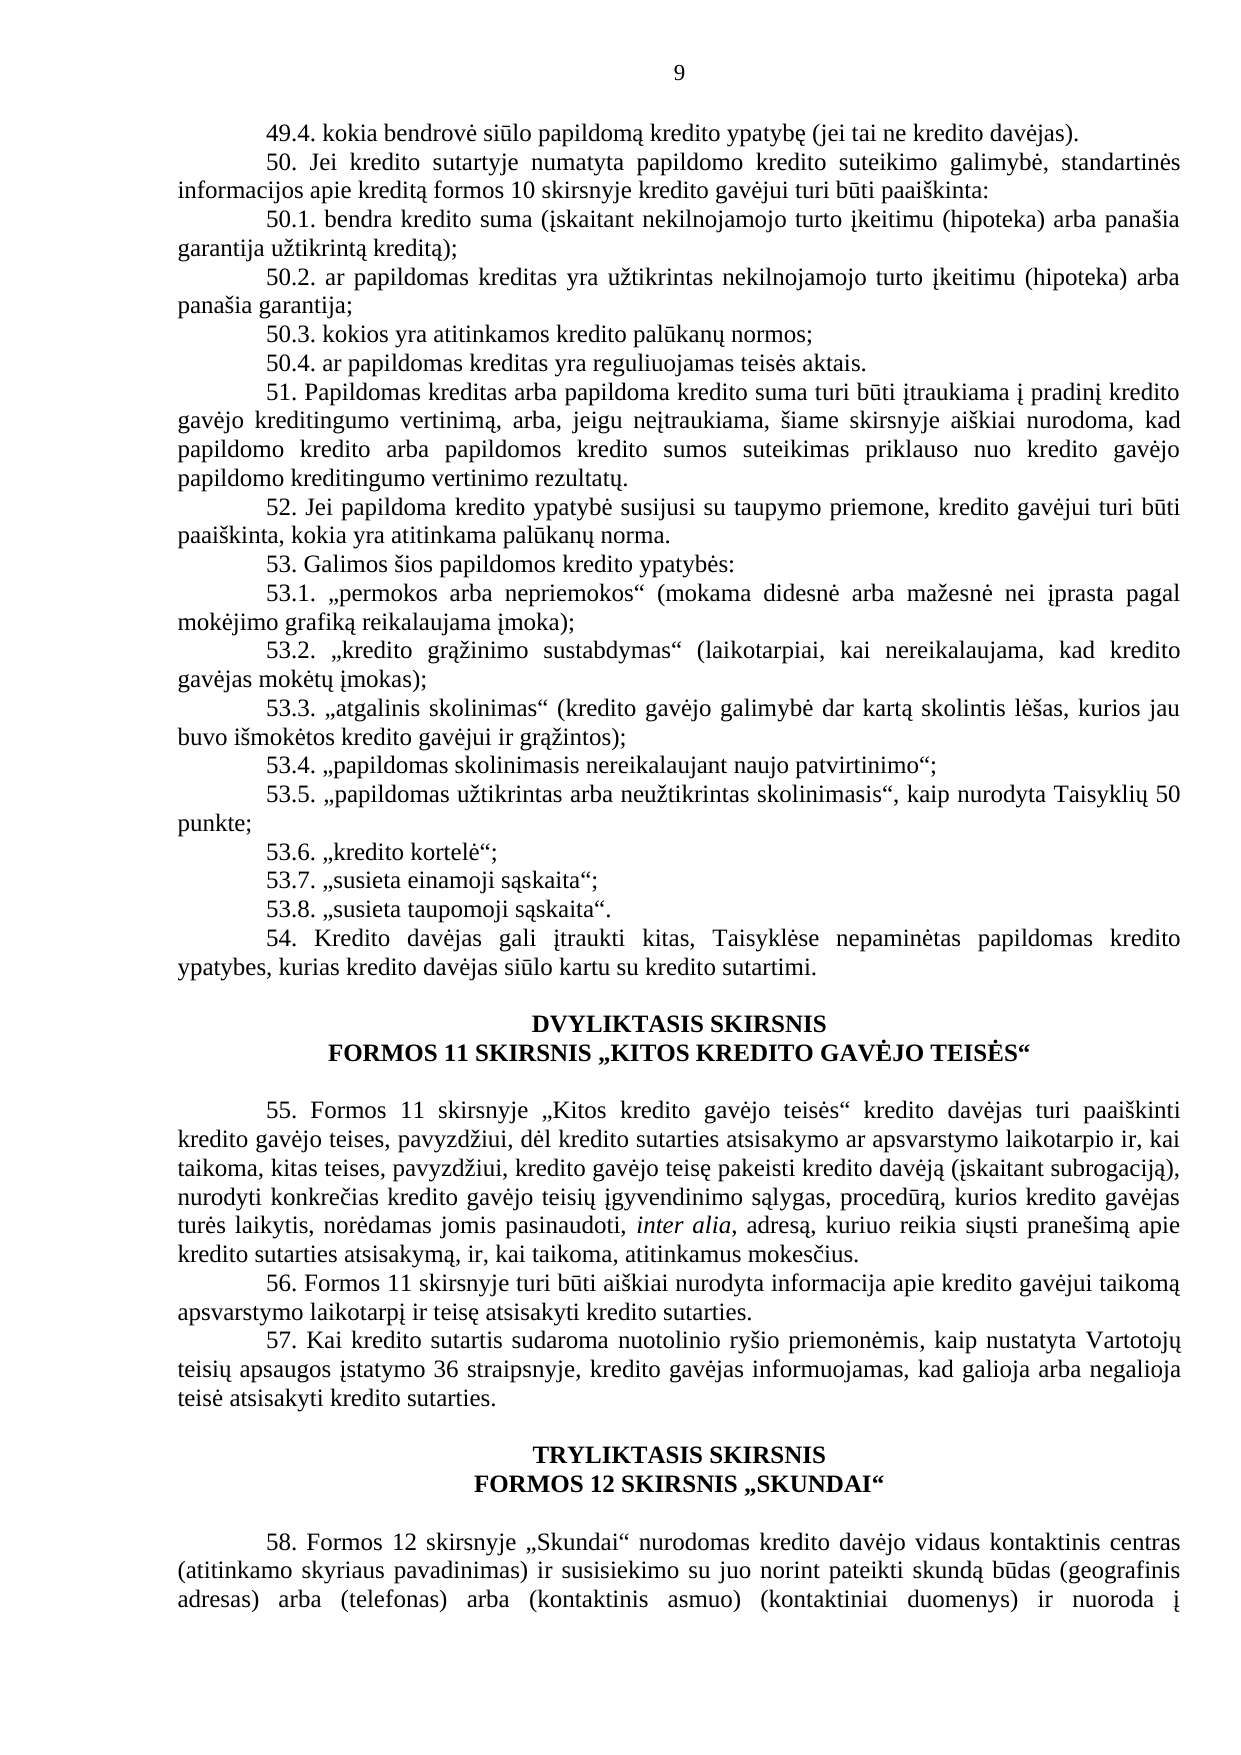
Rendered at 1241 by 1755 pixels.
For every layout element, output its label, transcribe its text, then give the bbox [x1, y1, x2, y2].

text TRYLIKTASIS SKIRSNIS [177, 1441, 1181, 1469]
text 50.1. bendra kredito suma (įskaitant nekilnojamojo turto įkeitimu (hipoteka) arba panašia garantija užtikrintą kreditą); [177, 204, 1181, 262]
text 50.3. kokios yra atitinkamos kredito palūkanų normos; [177, 319, 1181, 348]
text 53.6. „kredito kortelė“; [177, 837, 1181, 866]
text 53.5. „papildomas užtikrintas arba neužtikrintas skolinimasis“, kaip nurodyta Taisyklių 50 punkte; [177, 779, 1181, 837]
text 50. Jei kredito sutartyje numatyta papildomo kredito suteikimo galimybė, standartinės informacijos apie kreditą formos 10 skirsnyje kredito gavėjui turi būti paaiškinta: [177, 147, 1181, 204]
text FORMOS 12 SKIRSNIS „SKUNDAI“ [177, 1469, 1181, 1498]
text DVYLIKTASIS SKIRSNIS [177, 1009, 1181, 1038]
text 53.1. „permokos arba nepriemokos“ (mokama didesnė arba mažesnė nei įprasta pagal mokėjimo grafiką reikalaujama įmoka); [177, 578, 1181, 636]
text 53.4. „papildomas skolinimasis nereikalaujant naujo patvirtinimo“; [177, 751, 1181, 779]
text 58. Formos 12 skirsnyje „Skundai“ nurodomas kredito davėjo vidaus kontaktinis centras (atitinkamo skyriaus pavadinimas) ir susisiekimo su juo norint pateikti skundą būdas (geografinis adresas) arba (telefonas) arba (kontaktinis asmuo) (kontaktiniai duomenys) ir nuoroda į [177, 1527, 1181, 1613]
text 52. Jei papildoma kredito ypatybė susijusi su taupymo priemone, kredito gavėjui turi būti paaiškinta, kokia yra atitinkama palūkanų norma. [177, 492, 1181, 549]
text 53.3. „atgalinis skolinimas“ (kredito gavėjo galimybė dar kartą skolintis lėšas, kurios jau buvo išmokėtos kredito gavėjui ir grąžintos); [177, 693, 1181, 751]
text 56. Formos 11 skirsnyje turi būti aiškiai nurodyta informacija apie kredito gavėjui taikomą apsvarstymo laikotarpį ir teisę atsisakyti kredito sutarties. [177, 1268, 1181, 1326]
text FORMOS 11 SKIRSNIS „KITOS KREDITO GAVĖJO TEISĖS“ [177, 1038, 1181, 1067]
text 53.7. „susieta einamoji sąskaita“; [177, 866, 1181, 894]
text 55. Formos 11 skirsnyje „Kitos kredito gavėjo teisės“ kredito davėjas turi paaiškinti kredito gavėjo teises, pavyzdžiui, dėl kredito sutarties atsisakymo ar apsvarstymo laikotarpio ir, kai taikoma, kitas teises, pavyzdžiui, kredito gavėjo teisę pakeisti kredito davėją (įskaitant subrogaciją), nurodyti konkrečias kredito gavėjo teisių įgyvendinimo sąlygas, procedūrą, kurios kredito gavėjas turės laikytis, norėdamas jomis pasinaudoti, inter alia, adresą, kuriuo reikia siųsti pranešimą apie kredito sutarties atsisakymą, ir, kai taikoma, atitinkamus mokesčius. [177, 1096, 1181, 1268]
text 53.8. „susieta taupomoji sąskaita“. [177, 894, 1181, 923]
text 50.2. ar papildomas kreditas yra užtikrintas nekilnojamojo turto įkeitimu (hipoteka) arba panašia garantija; [177, 262, 1181, 319]
text 53.2. „kredito grąžinimo sustabdymas“ (laikotarpiai, kai nereikalaujama, kad kredito gavėjas mokėtų įmokas); [177, 636, 1181, 693]
text 50.4. ar papildomas kreditas yra reguliuojamas teisės aktais. [177, 348, 1181, 377]
text 51. Papildomas kreditas arba papildoma kredito suma turi būti įtraukiama į pradinį kredito gavėjo kreditingumo vertinimą, arba, jeigu neįtraukiama, šiame skirsnyje aiškiai nurodoma, kad papildomo kredito arba papildomos kredito sumos suteikimas priklauso nuo kredito gavėjo papildomo kreditingumo vertinimo rezultatų. [177, 377, 1181, 492]
text 49.4. kokia bendrovė siūlo papildomą kredito ypatybę (jei tai ne kredito davėjas). [177, 118, 1181, 147]
text 57. Kai kredito sutartis sudaroma nuotolinio ryšio priemonėmis, kaip nustatyta Vartotojų teisių apsaugos įstatymo 36 straipsnyje, kredito gavėjas informuojamas, kad galioja arba negalioja teisė atsisakyti kredito sutarties. [177, 1326, 1181, 1412]
text 53. Galimos šios papildomos kredito ypatybės: [177, 549, 1181, 578]
text 54. Kredito davėjas gali įtraukti kitas, Taisyklėse nepaminėtas papildomas kredito ypatybes, kurias kredito davėjas siūlo kartu su kredito sutartimi. [177, 923, 1181, 981]
